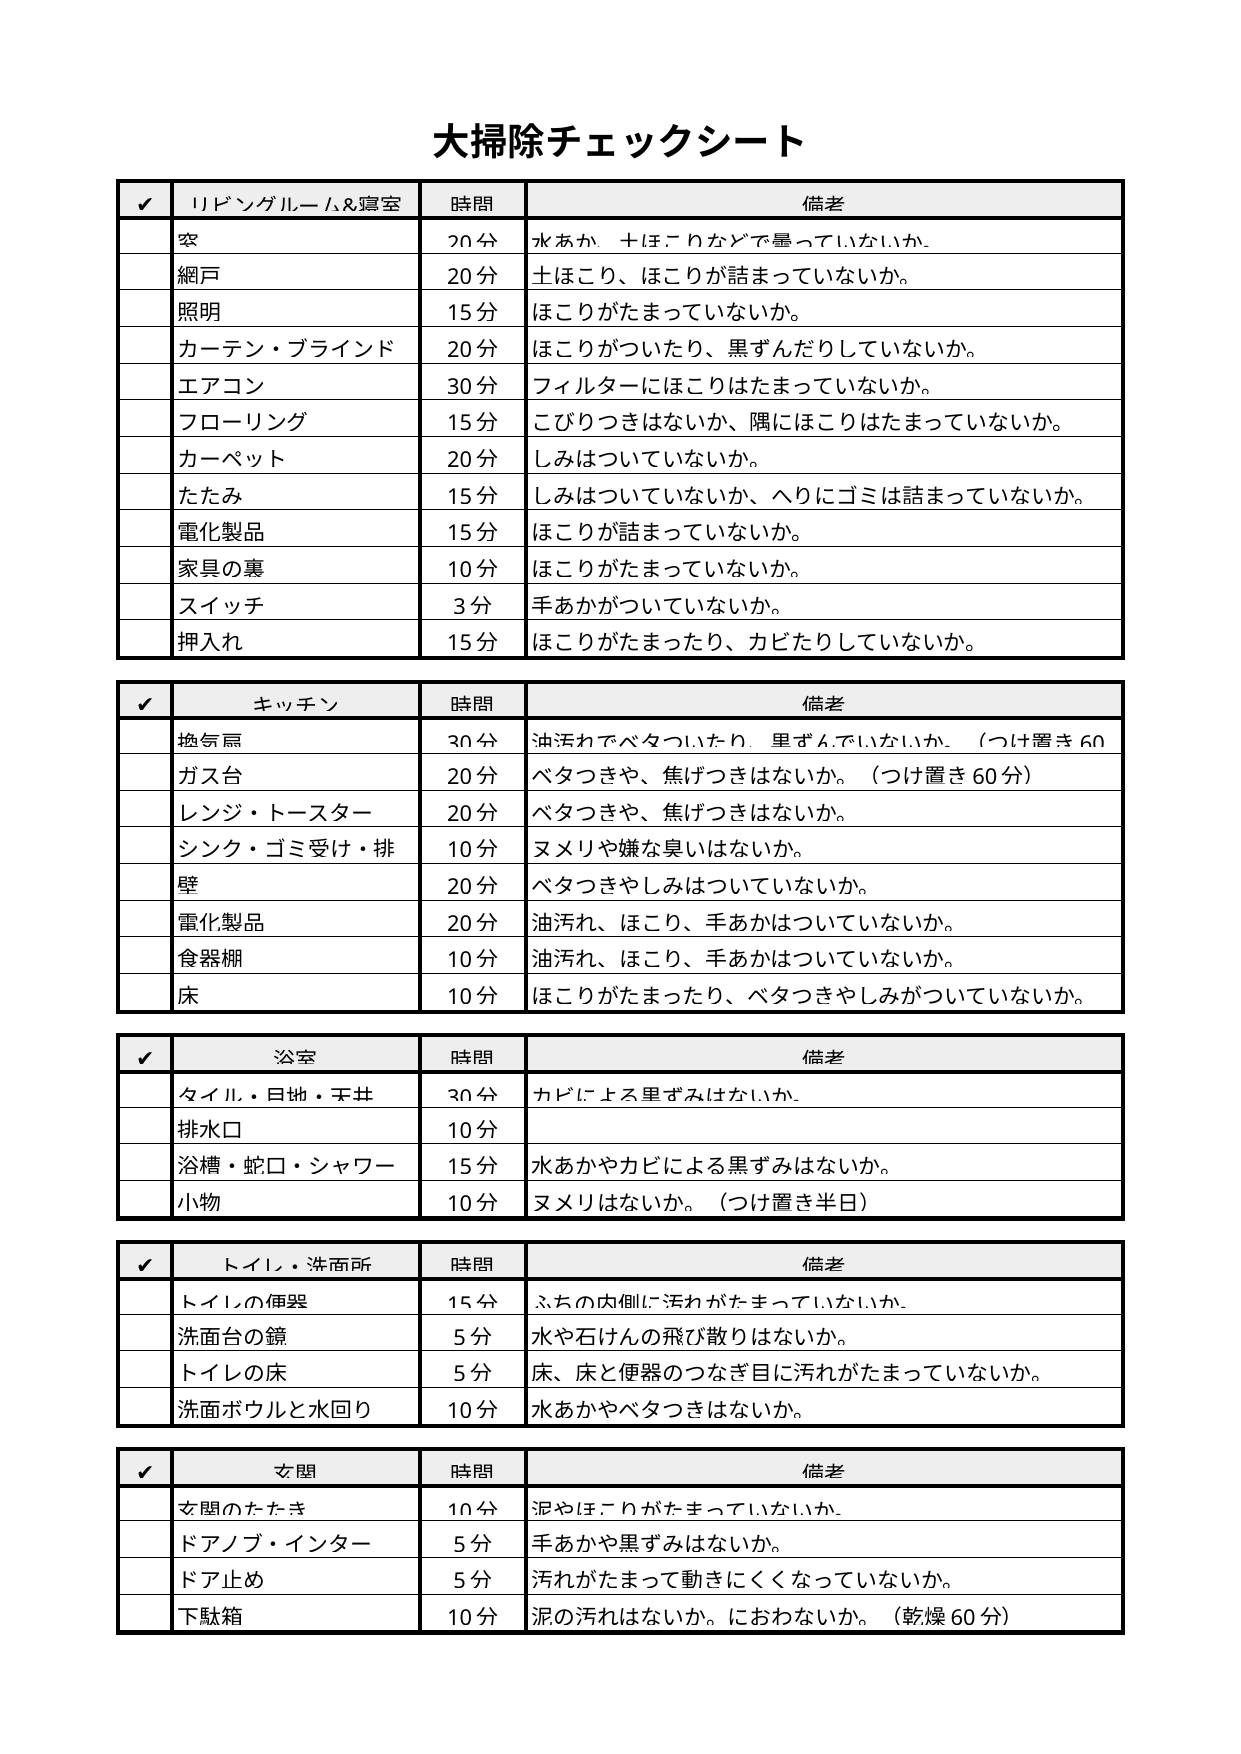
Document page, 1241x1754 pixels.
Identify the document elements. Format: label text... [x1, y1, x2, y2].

table_cell 時間 [422, 1244, 524, 1277]
table_cell [118, 1221, 1123, 1240]
table_cell 浴室 [174, 1037, 418, 1070]
table_cell 下駄箱 [174, 1595, 418, 1630]
table_cell ドア止め [174, 1558, 418, 1594]
table_cell 押入れ [174, 620, 418, 656]
table_cell [120, 1108, 170, 1143]
table_cell トイレ・洗面所 [174, 1244, 418, 1277]
table_cell [120, 864, 170, 899]
table_cell 15分 [422, 1281, 524, 1313]
table_cell 10分 [422, 1108, 524, 1143]
table_cell 照明 [174, 290, 418, 326]
table_cell [120, 437, 170, 472]
table_cell 網戸 [174, 254, 418, 289]
table_cell [120, 474, 170, 509]
table_cell 5分 [422, 1315, 524, 1350]
table_header 時間 [422, 183, 524, 216]
table_cell ほこりが詰まっていないか。 [528, 510, 1121, 546]
table_cell 食器棚 [174, 937, 418, 973]
table_cell 備考 [528, 1244, 1121, 1277]
table_cell 20分 [422, 327, 524, 362]
table_header リビングルーム&寝室 [174, 183, 418, 216]
table_cell 排水口 [174, 1108, 418, 1143]
table_cell [120, 754, 170, 789]
table_cell フィルターにほこりはたまっていないか。 [528, 364, 1121, 399]
table_cell 10分 [422, 937, 524, 973]
table_cell ベタつきや、焦げつきはないか。（つけ置き60分） [528, 754, 1121, 789]
table_cell ほこりがついたり、黒ずんだりしていないか。 [528, 327, 1121, 362]
table_cell トイレの床 [174, 1351, 418, 1387]
table_cell [120, 620, 170, 656]
table_cell レンジ・トースター [174, 791, 418, 826]
table_cell 水や石けんの飛び散りはないか。 [528, 1315, 1121, 1350]
table_cell [120, 327, 170, 362]
table_cell [120, 1558, 170, 1594]
table_cell 5分 [422, 1351, 524, 1387]
table_cell スイッチ [174, 584, 418, 619]
table_cell 20分 [422, 791, 524, 826]
table_cell [120, 1595, 170, 1630]
table_cell [120, 364, 170, 399]
table_cell 電化製品 [174, 901, 418, 936]
table_cell 10分 [422, 1488, 524, 1520]
table_cell 30分 [422, 720, 524, 753]
table_cell [118, 1428, 1123, 1447]
table_cell ドアノブ・インターフォン [174, 1521, 418, 1557]
table_cell 水あかやカビによる黒ずみはないか。 [528, 1144, 1121, 1180]
table_cell しみはついていないか。 [528, 437, 1121, 472]
table_cell ✔ [120, 1037, 170, 1070]
table_cell 油汚れでベタついたり、黒ずんでいないか。（つけ置き60分） [528, 720, 1121, 753]
table_cell シンク・ゴミ受け・排水口 [174, 827, 418, 863]
table_cell 電化製品 [174, 510, 418, 546]
table_cell [120, 1315, 170, 1350]
table_cell [120, 1388, 170, 1423]
table_cell 10分 [422, 547, 524, 582]
table_cell ほこりがたまっていないか。 [528, 547, 1121, 582]
table_cell 浴槽・蛇口・シャワー [174, 1144, 418, 1180]
table_cell 油汚れ、ほこり、手あかはついていないか。 [528, 937, 1121, 973]
table_cell [120, 1144, 170, 1180]
table_cell 10分 [422, 1595, 524, 1630]
table_cell 備考 [528, 684, 1121, 716]
table_cell 20分 [422, 754, 524, 789]
table_cell ほこりがたまったり、ベタつきやしみがついていないか。 [528, 974, 1121, 1009]
table_cell [120, 937, 170, 973]
table_cell カーペット [174, 437, 418, 472]
table_cell 洗面ボウルと水回り [174, 1388, 418, 1423]
table_cell 油汚れ、ほこり、手あかはついていないか。 [528, 901, 1121, 936]
table_cell 泥の汚れはないか。におわないか。（乾燥60分） [528, 1595, 1121, 1630]
table_cell 泥やほこりがたまっていないか。 [528, 1488, 1121, 1520]
table_cell [120, 400, 170, 436]
table_cell [118, 1014, 1123, 1033]
table_cell 5分 [422, 1521, 524, 1557]
table_cell 土ほこり、ほこりが詰まっていないか。 [528, 254, 1121, 289]
table_cell 3分 [422, 584, 524, 619]
table_cell [120, 1351, 170, 1387]
table_cell ヌメリはないか。（つけ置き半日） [528, 1181, 1121, 1216]
table_cell こびりつきはないか、隅にほこりはたまっていないか。 [528, 400, 1121, 436]
table_cell 水あか、土ほこりなどで曇っていないか。 [528, 220, 1121, 252]
table_cell 時間 [422, 1451, 524, 1484]
table_cell 10分 [422, 1388, 524, 1423]
table_cell [120, 1488, 170, 1520]
table_cell 20分 [422, 437, 524, 472]
table_cell 換気扇 [174, 720, 418, 753]
table_cell 15分 [422, 400, 524, 436]
table_cell 時間 [422, 684, 524, 716]
table_cell 20分 [422, 901, 524, 936]
table_cell ほこりがたまったり、カビたりしていないか。 [528, 620, 1121, 656]
table_cell フローリング [174, 400, 418, 436]
table_cell 5分 [422, 1558, 524, 1594]
table_cell [120, 1074, 170, 1106]
table_cell 床 [174, 974, 418, 1009]
table_cell [120, 974, 170, 1009]
table_cell 15分 [422, 510, 524, 546]
table_cell [120, 1281, 170, 1313]
table_cell 床、床と便器のつなぎ目に汚れがたまっていないか。 [528, 1351, 1121, 1387]
table_cell 30分 [422, 1074, 524, 1106]
table_header 備考 [528, 183, 1121, 216]
table_cell ヌメリや嫌な臭いはないか。 [528, 827, 1121, 863]
table_cell 備考 [528, 1451, 1121, 1484]
table_cell カビによる黒ずみはないか。 [528, 1074, 1121, 1106]
table_cell たたみ [174, 474, 418, 509]
table_cell トイレの便器 [174, 1281, 418, 1313]
table_cell 備考 [528, 1037, 1121, 1070]
table_cell 20分 [422, 220, 524, 252]
table_cell エアコン [174, 364, 418, 399]
table_cell 20分 [422, 864, 524, 899]
table_cell [120, 791, 170, 826]
table_cell [120, 901, 170, 936]
table_cell [120, 290, 170, 326]
table_cell ✔ [120, 1451, 170, 1484]
table_cell [528, 1108, 1121, 1143]
table_cell 玄関 [174, 1451, 418, 1484]
title 大掃除チェックシート [118, 112, 1122, 166]
table_header ✔ [120, 183, 170, 216]
table_cell ✔ [120, 684, 170, 716]
table_cell 時間 [422, 1037, 524, 1070]
table_cell 窓 [174, 220, 418, 252]
table_cell 家具の裏 [174, 547, 418, 582]
table_cell 15分 [422, 290, 524, 326]
table_cell 壁 [174, 864, 418, 899]
table_cell ほこりがたまっていないか。 [528, 290, 1121, 326]
table_cell 手あかや黒ずみはないか。 [528, 1521, 1121, 1557]
table_cell 15分 [422, 1144, 524, 1180]
table_cell 玄関のたたき [174, 1488, 418, 1520]
table_cell [120, 827, 170, 863]
table_cell [120, 220, 170, 252]
table_cell 小物 [174, 1181, 418, 1216]
table_cell タイル・目地・天井 [174, 1074, 418, 1106]
table_cell カーテン・ブラインド [174, 327, 418, 362]
table_cell 20分 [422, 254, 524, 289]
table_cell ふちの内側に汚れがたまっていないか。 [528, 1281, 1121, 1313]
table_cell [120, 584, 170, 619]
table_cell [120, 720, 170, 753]
table_cell 手あかがついていないか。 [528, 584, 1121, 619]
table_cell キッチン [174, 684, 418, 716]
table_cell 10分 [422, 974, 524, 1009]
table_cell しみはついていないか、へりにゴミは詰まっていないか。 [528, 474, 1121, 509]
table_cell [118, 660, 1123, 679]
table_cell [120, 510, 170, 546]
table_cell 30分 [422, 364, 524, 399]
table_cell 15分 [422, 620, 524, 656]
table_cell 洗面台の鏡 [174, 1315, 418, 1350]
table_cell 15分 [422, 474, 524, 509]
table_cell [120, 1521, 170, 1557]
table_cell [120, 1181, 170, 1216]
table_cell 汚れがたまって動きにくくなっていないか。 [528, 1558, 1121, 1594]
table_cell [120, 254, 170, 289]
table_cell ✔ [120, 1244, 170, 1277]
table_cell [120, 547, 170, 582]
table_cell ベタつきやしみはついていないか。 [528, 864, 1121, 899]
table_cell 水あかやベタつきはないか。 [528, 1388, 1121, 1423]
table_cell ガス台 [174, 754, 418, 789]
table_cell ベタつきや、焦げつきはないか。 [528, 791, 1121, 826]
table_cell 10分 [422, 1181, 524, 1216]
table_cell 10分 [422, 827, 524, 863]
